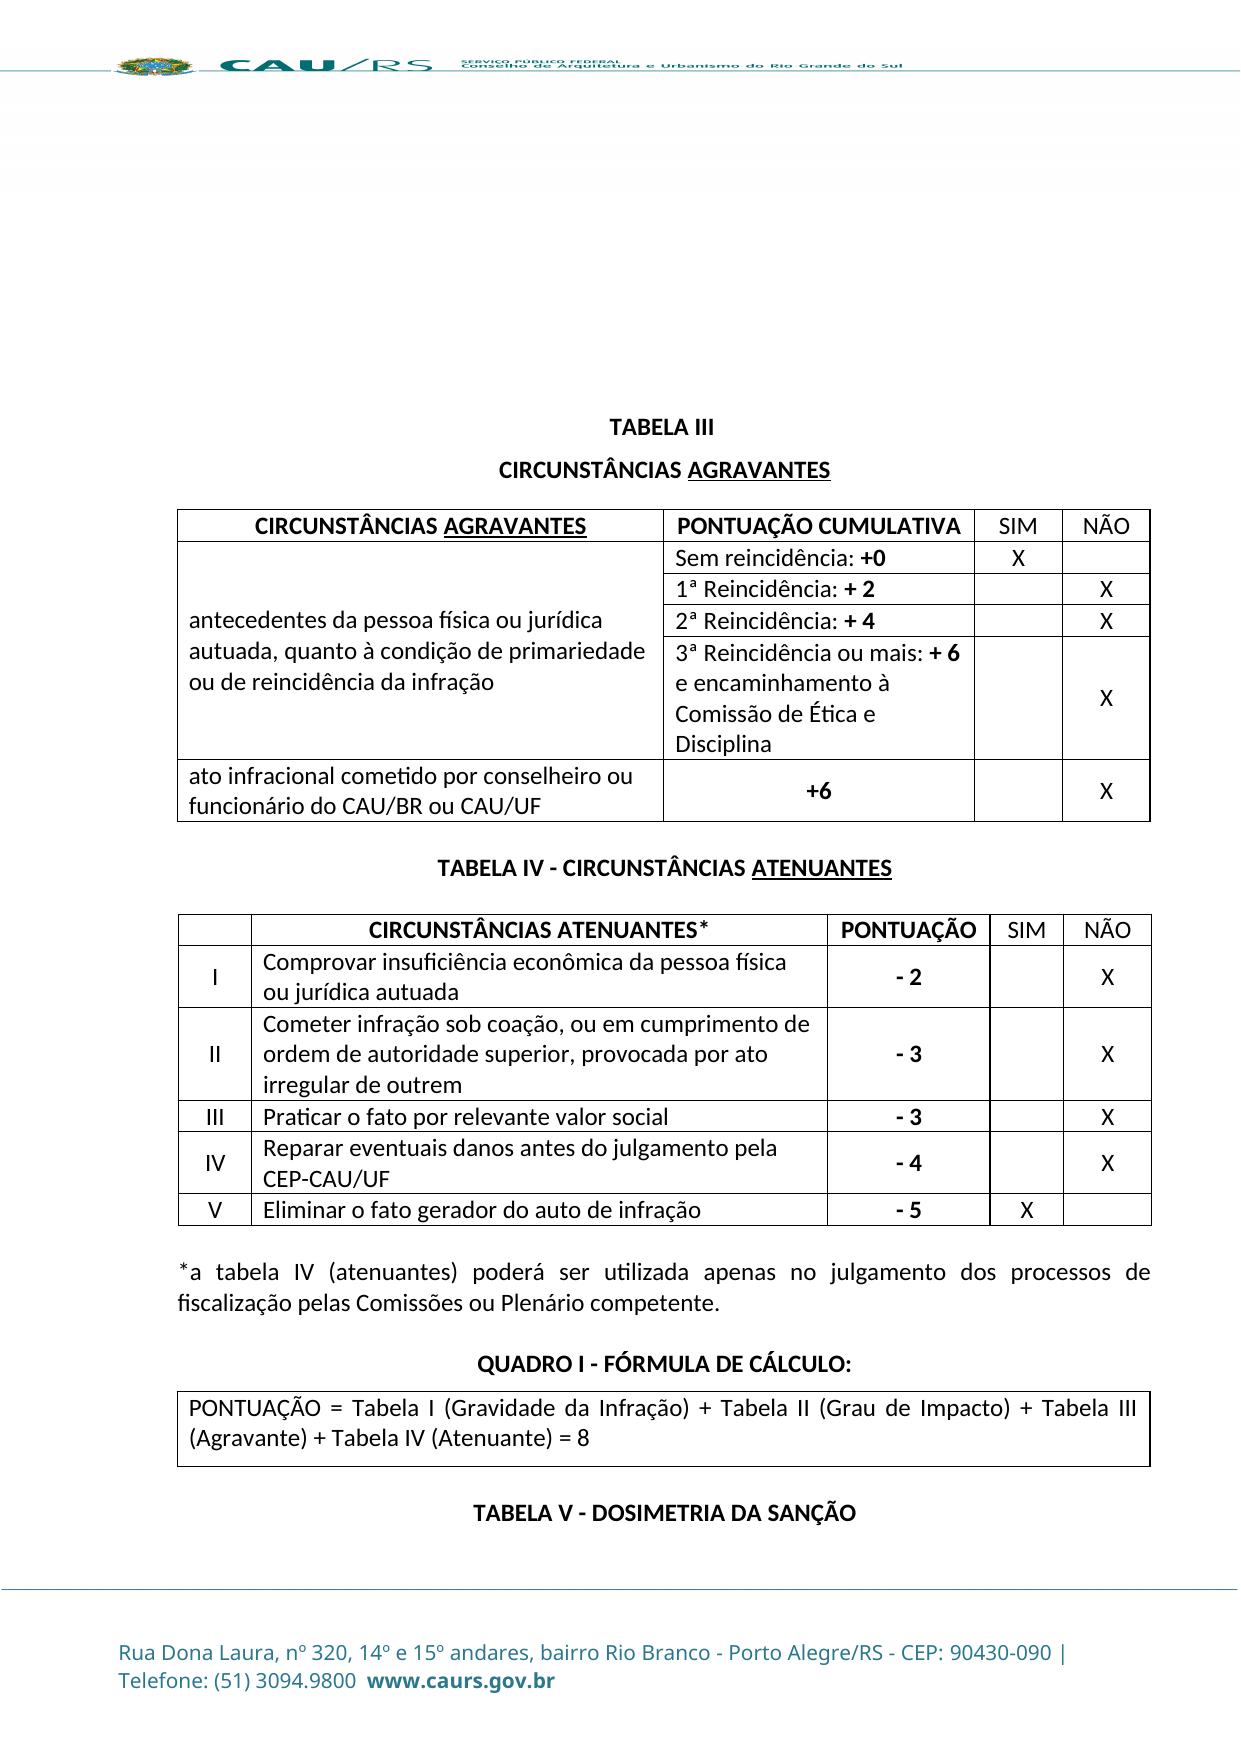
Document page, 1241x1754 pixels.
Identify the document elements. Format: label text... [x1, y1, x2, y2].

table_cell X [1063, 760, 1149, 821]
table_cell - 5 [828, 1194, 989, 1225]
table_cell Comprovar insuficiência econômica da pessoa física ou jurídica autuada [252, 946, 827, 1007]
table_cell V [179, 1194, 251, 1225]
table_cell 3ª Reincidência ou mais: + 6 e encaminhamento à Comissão de Ética e Disciplina [664, 637, 974, 759]
table_header NÃO [1064, 915, 1151, 945]
table_cell X [975, 542, 1062, 572]
table_cell III [179, 1101, 251, 1131]
table_cell [991, 1008, 1063, 1100]
table_cell X [991, 1194, 1063, 1225]
table_header SIM [975, 510, 1062, 541]
table_cell [1064, 1194, 1151, 1225]
table_cell X [1063, 574, 1149, 604]
table_cell antecedentes da pessoa física ou jurídica autuada, quanto à condição de primariedade ou de reincidência da infração [178, 542, 663, 759]
table_cell II [179, 1008, 251, 1100]
text CIRCUNSTÂNCIAS AGRAVANTES [177, 454, 1152, 484]
table_cell [975, 760, 1062, 821]
table_cell X [1064, 1008, 1151, 1100]
table_cell [991, 946, 1063, 1007]
table_cell [975, 574, 1062, 604]
text *a tabela IV (atenuantes) poderá ser utilizada apenas no julgamento dos processos de fiscalização pelas Comissões ou Plenário competente. [177, 1256, 1152, 1317]
table_header NÃO [1063, 510, 1149, 541]
table_cell [975, 605, 1062, 636]
table_header PONTUAÇÃO = Tabela I (Gravidade da Infração) + Tabela II (Grau de Impacto) + Tabela III (Agravante) + Tabela IV (Atenuante) = 8 [178, 1392, 1149, 1466]
table_cell Cometer infração sob coação, ou em cumprimento de ordem de autoridade superior, provocada por ato irregular de outrem [252, 1008, 827, 1100]
table_header SIM [991, 915, 1063, 945]
table_cell - 2 [828, 946, 989, 1007]
table_cell - 4 [828, 1132, 989, 1193]
table_cell [1063, 542, 1149, 572]
table_header CIRCUNSTÂNCIAS AGRAVANTES [178, 510, 663, 541]
table_header PONTUAÇÃO CUMULATIVA [664, 510, 974, 541]
table_cell Sem reincidência: +0 [664, 542, 974, 572]
table_cell Reparar eventuais danos antes do julgamento pela CEP-CAU/UF [252, 1132, 827, 1193]
table_cell X [1064, 946, 1151, 1007]
table_cell - 3 [828, 1101, 989, 1131]
table_cell +6 [664, 760, 974, 821]
table_cell [975, 637, 1062, 759]
table_header [179, 915, 251, 945]
table_cell Praticar o fato por relevante valor social [252, 1101, 827, 1131]
table_cell [991, 1101, 1063, 1131]
table_cell I [179, 946, 251, 1007]
table_cell IV [179, 1132, 251, 1193]
table_cell ato infracional cometido por conselheiro ou funcionário do CAU/BR ou CAU/UF [178, 760, 663, 821]
text TABELA III [177, 411, 1152, 441]
table_cell X [1063, 637, 1149, 759]
text TABELA V - DOSIMETRIA DA SANÇÃO [177, 1497, 1152, 1528]
table_cell Eliminar o fato gerador do auto de infração [252, 1194, 827, 1225]
text TABELA IV - CIRCUNSTÂNCIAS ATENUANTES [177, 852, 1152, 883]
table_cell - 3 [828, 1008, 989, 1100]
table_cell X [1063, 605, 1149, 636]
table_cell [991, 1132, 1063, 1193]
table_cell 2ª Reincidência: + 4 [664, 605, 974, 636]
table_header PONTUAÇÃO [828, 915, 989, 945]
table_cell X [1064, 1132, 1151, 1193]
table_cell X [1064, 1101, 1151, 1131]
table_cell 1ª Reincidência: + 2 [664, 574, 974, 604]
table_header CIRCUNSTÂNCIAS ATENUANTES* [252, 915, 827, 945]
text QUADRO I - FÓRMULA DE CÁLCULO: [177, 1348, 1152, 1378]
